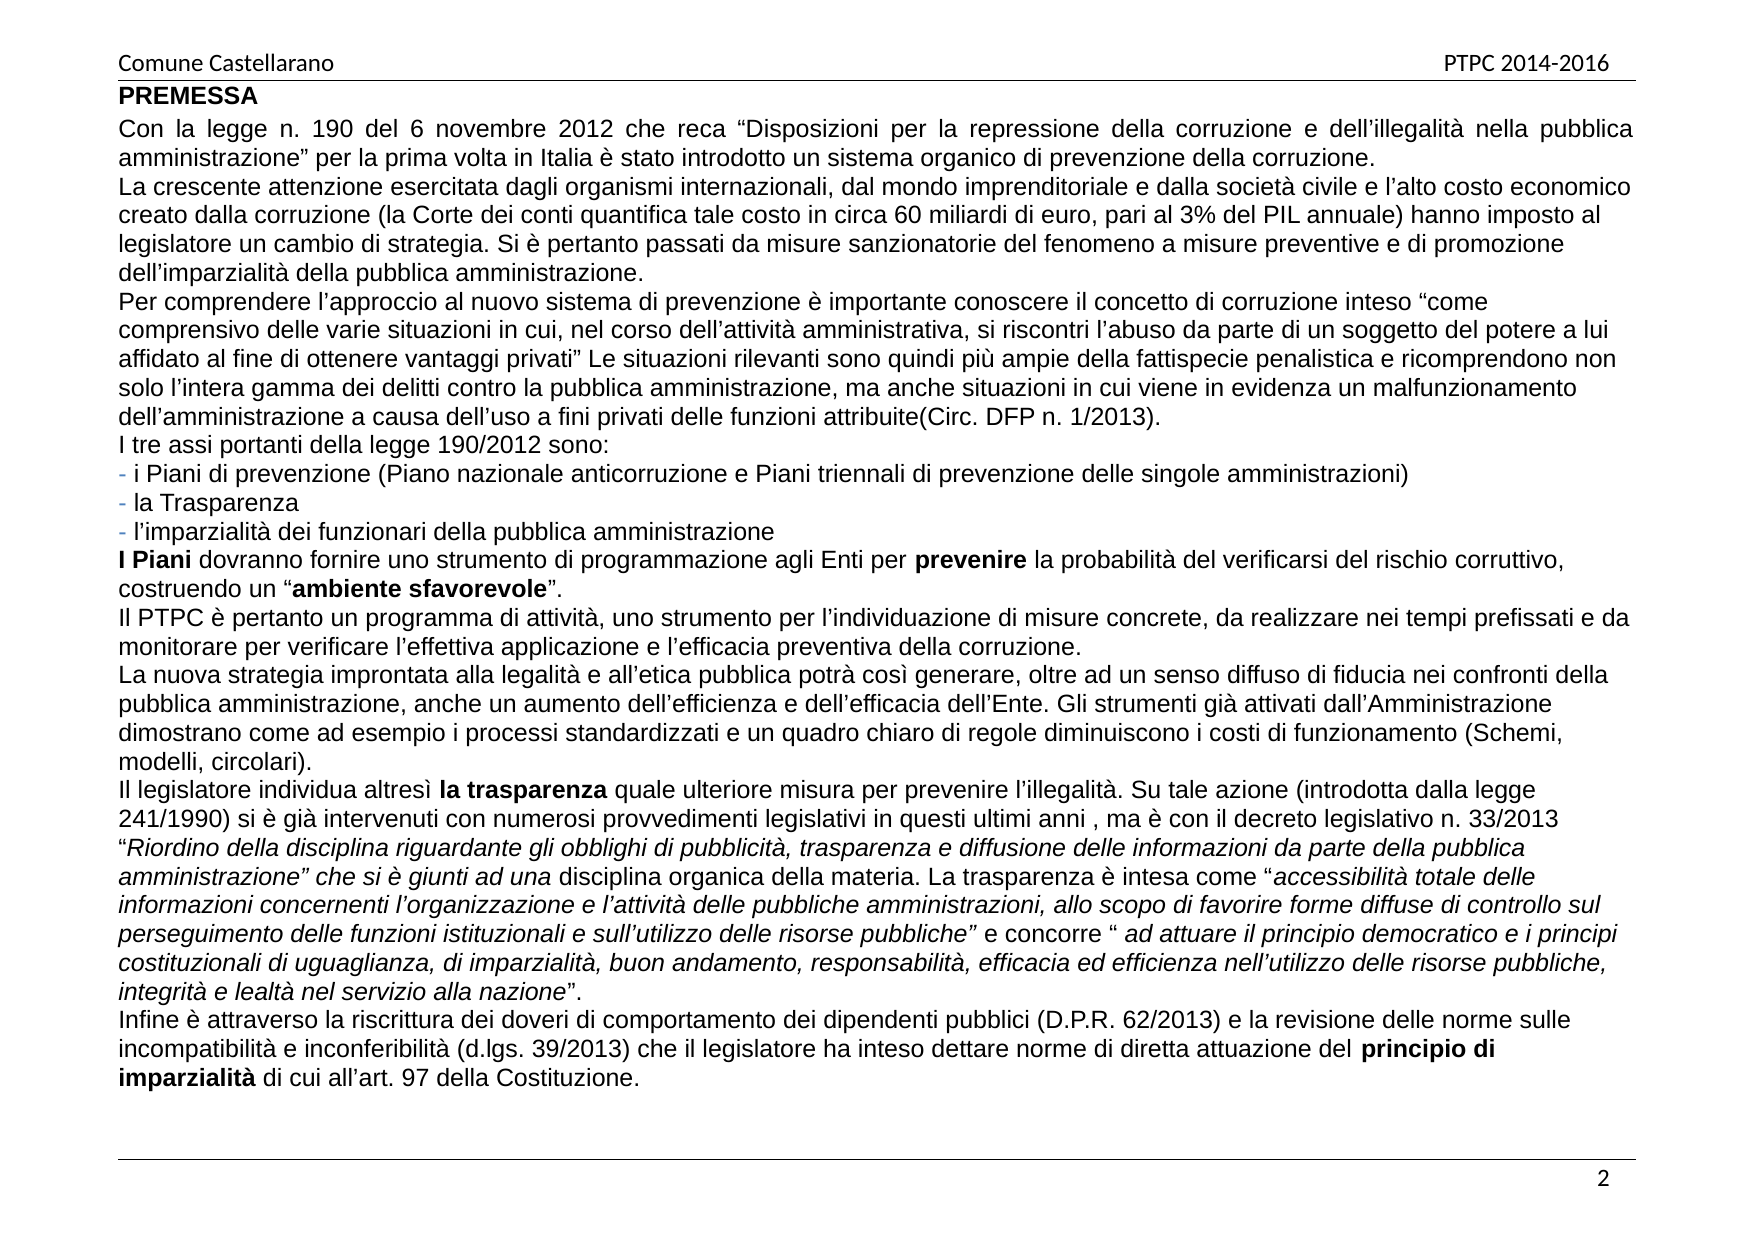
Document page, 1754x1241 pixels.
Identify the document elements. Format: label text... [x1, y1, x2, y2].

subtitle PREMESSA [118, 81, 1636, 110]
text I tre assi portanti della legge 190/2012 sono: [118, 430, 1636, 459]
text Il PTPC è pertanto un programma di attività, uno strumento per l’individuazione di misure concrete, da realizzare nei tempi prefissati e da monitorare per verificare l’effettiva applicazione e l’efficacia preventiva della corruzione. [118, 603, 1636, 660]
text - l’imparzialità dei funzionari della pubblica amministrazione [118, 516, 1636, 545]
text Con la legge n. 190 del 6 novembre 2012 che reca “Disposizioni per la repressione della corruzione e dell’illegalità nella pubblica amministrazione” per la prima volta in Italia è stato introdotto un sistema organico di prevenzione della corruzione. [118, 114, 1636, 171]
text I Piani dovranno fornire uno strumento di programmazione agli Enti per prevenire la probabilità del verificarsi del rischio corruttivo, costruendo un “ambiente sfavorevole”. [118, 545, 1636, 603]
text Per comprendere l’approccio al nuovo sistema di prevenzione è importante conoscere il concetto di corruzione inteso “come comprensivo delle varie situazioni in cui, nel corso dell’attività amministrativa, si riscontri l’abuso da parte di un soggetto del potere a lui affidato al fine di ottenere vantaggi privati” Le situazioni rilevanti sono quindi più ampie della fattispecie penalistica e ricomprendono non solo l’intera gamma dei delitti contro la pubblica amministrazione, ma anche situazioni in cui viene in evidenza un malfunzionamento dell’amministrazione a causa dell’uso a fini privati delle funzioni attribuite(Circ. DFP n. 1/2013). [118, 286, 1636, 430]
text - i Piani di prevenzione (Piano nazionale anticorruzione e Piani triennali di prevenzione delle singole amministrazioni) [118, 459, 1636, 488]
text La nuova strategia improntata alla legalità e all’etica pubblica potrà così generare, oltre ad un senso diffuso di fiducia nei confronti della pubblica amministrazione, anche un aumento dell’efficienza e dell’efficacia dell’Ente. Gli strumenti già attivati dall’Amministrazione dimostrano come ad esempio i processi standardizzati e un quadro chiaro di regole diminuiscono i costi di funzionamento (Schemi, modelli, circolari). [118, 660, 1636, 775]
text Il legislatore individua altresì la trasparenza quale ulteriore misura per prevenire l’illegalità. Su tale azione (introdotta dalla legge 241/1990) si è già intervenuti con numerosi provvedimenti legislativi in questi ultimi anni , ma è con il decreto legislativo n. 33/2013 “Riordino della disciplina riguardante gli obblighi di pubblicità, trasparenza e diffusione delle informazioni da parte della pubblica amministrazione” che si è giunti ad una disciplina organica della materia. La trasparenza è intesa come “accessibilità totale delle informazioni concernenti l’organizzazione e l’attività delle pubbliche amministrazioni, allo scopo di favorire forme diffuse di controllo sul perseguimento delle funzioni istituzionali e sull’utilizzo delle risorse pubbliche” e concorre “ ad attuare il principio democratico e i principi costituzionali di uguaglianza, di imparzialità, buon andamento, responsabilità, efficacia ed efficienza nell’utilizzo delle risorse pubbliche, integrità e lealtà nel servizio alla nazione”. [118, 775, 1636, 1005]
text Infine è attraverso la riscrittura dei doveri di comportamento dei dipendenti pubblici (D.P.R. 62/2013) e la revisione delle norme sulle incompatibilità e inconferibilità (d.lgs. 39/2013) che il legislatore ha inteso dettare norme di diretta attuazione del principio di imparzialità di cui all’art. 97 della Costituzione. [118, 1005, 1636, 1091]
text - la Trasparenza [118, 488, 1636, 516]
text La crescente attenzione esercitata dagli organismi internazionali, dal mondo imprenditoriale e dalla società civile e l’alto costo economico creato dalla corruzione (la Corte dei conti quantifica tale costo in circa 60 miliardi di euro, pari al 3% del PIL annuale) hanno imposto al legislatore un cambio di strategia. Si è pertanto passati da misure sanzionatorie del fenomeno a misure preventive e di promozione dell’imparzialità della pubblica amministrazione. [118, 171, 1636, 286]
